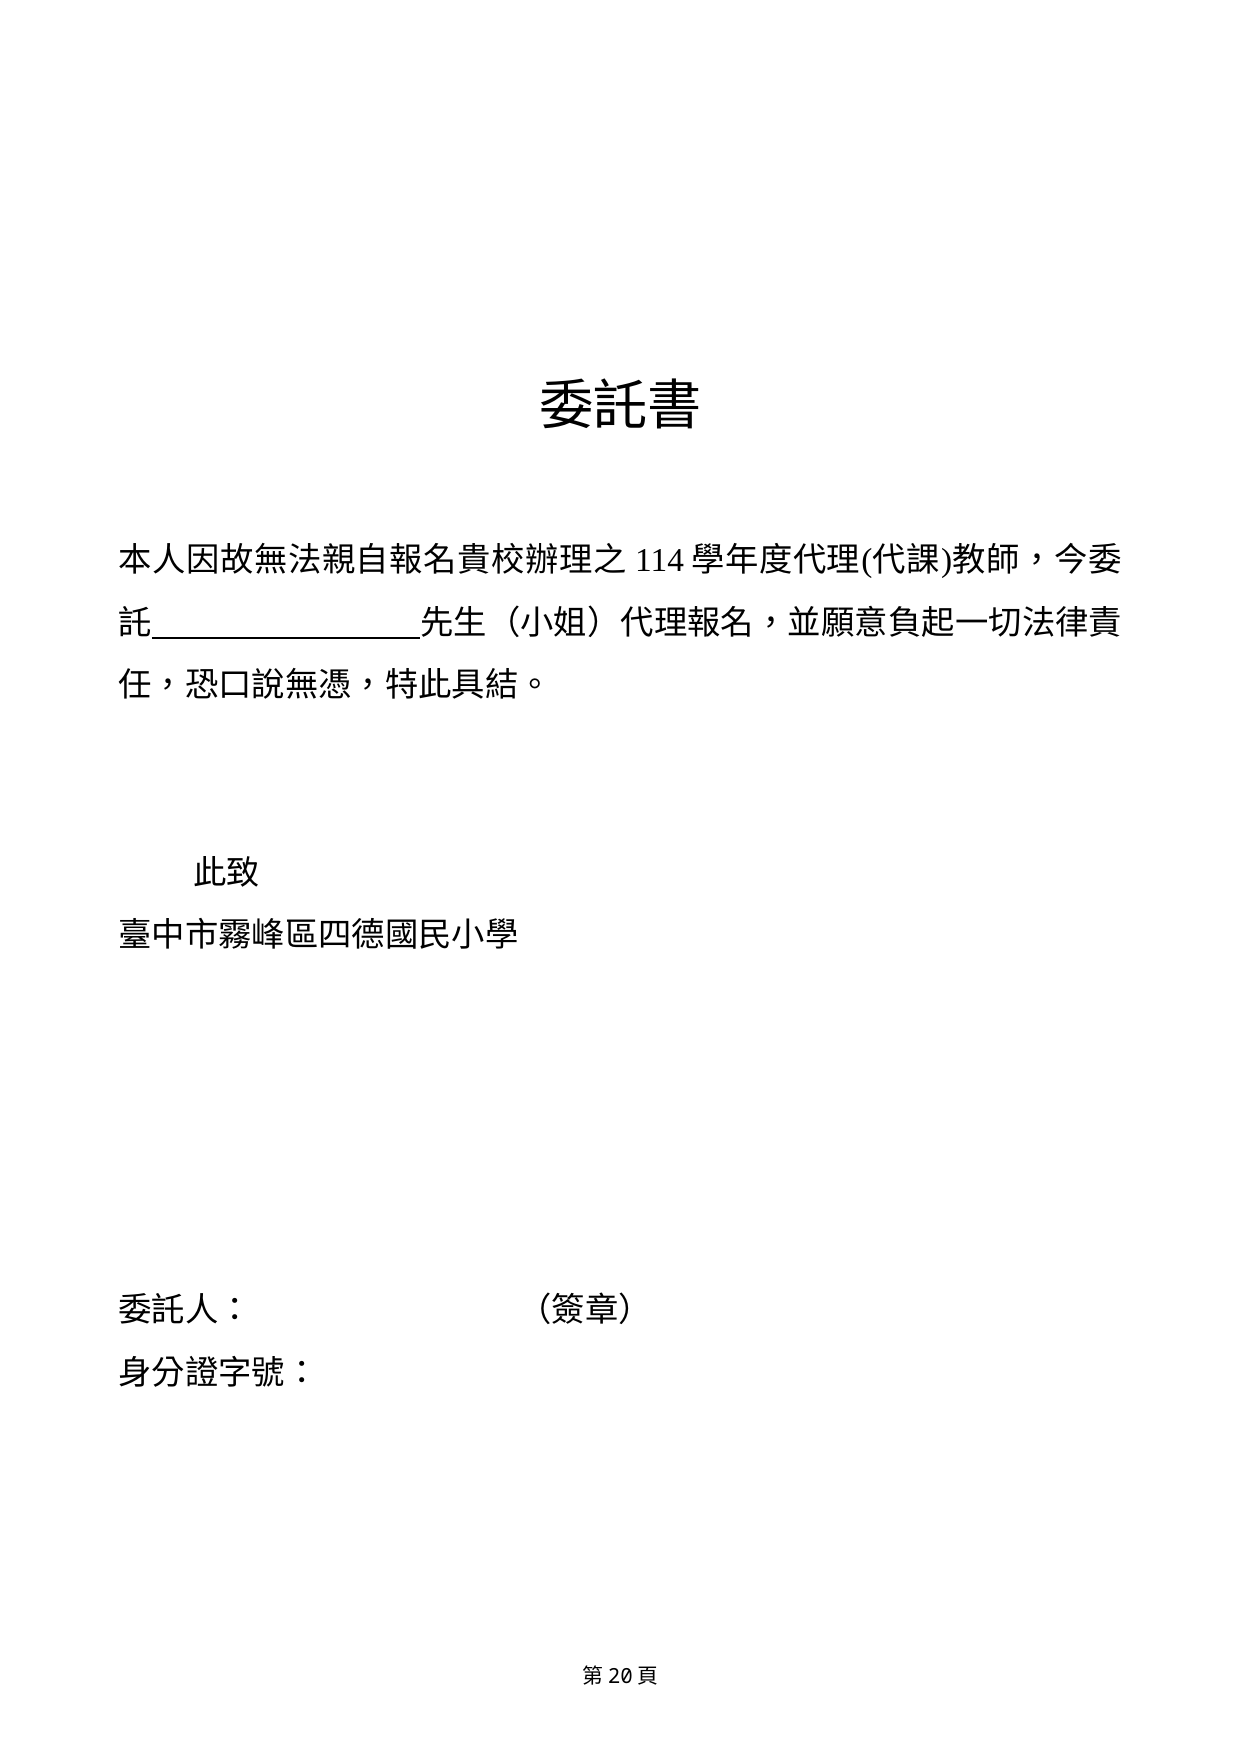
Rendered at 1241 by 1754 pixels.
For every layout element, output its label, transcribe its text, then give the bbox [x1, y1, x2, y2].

text 委託人： （簽章） [118, 1266, 1122, 1328]
text 此致 [118, 828, 1122, 891]
text 身分證字號： [118, 1328, 1122, 1391]
text 本人因故無法親自報名貴校辦理之114學年度代理(代課)教師，今委託 先生（小姐）代理報名，並願意負起一切法律責任，恐口說無憑，特此具結。 [118, 516, 1122, 703]
text 臺中市霧峰區四德國民小學 [118, 891, 1122, 953]
text 委託書 [118, 328, 1122, 453]
